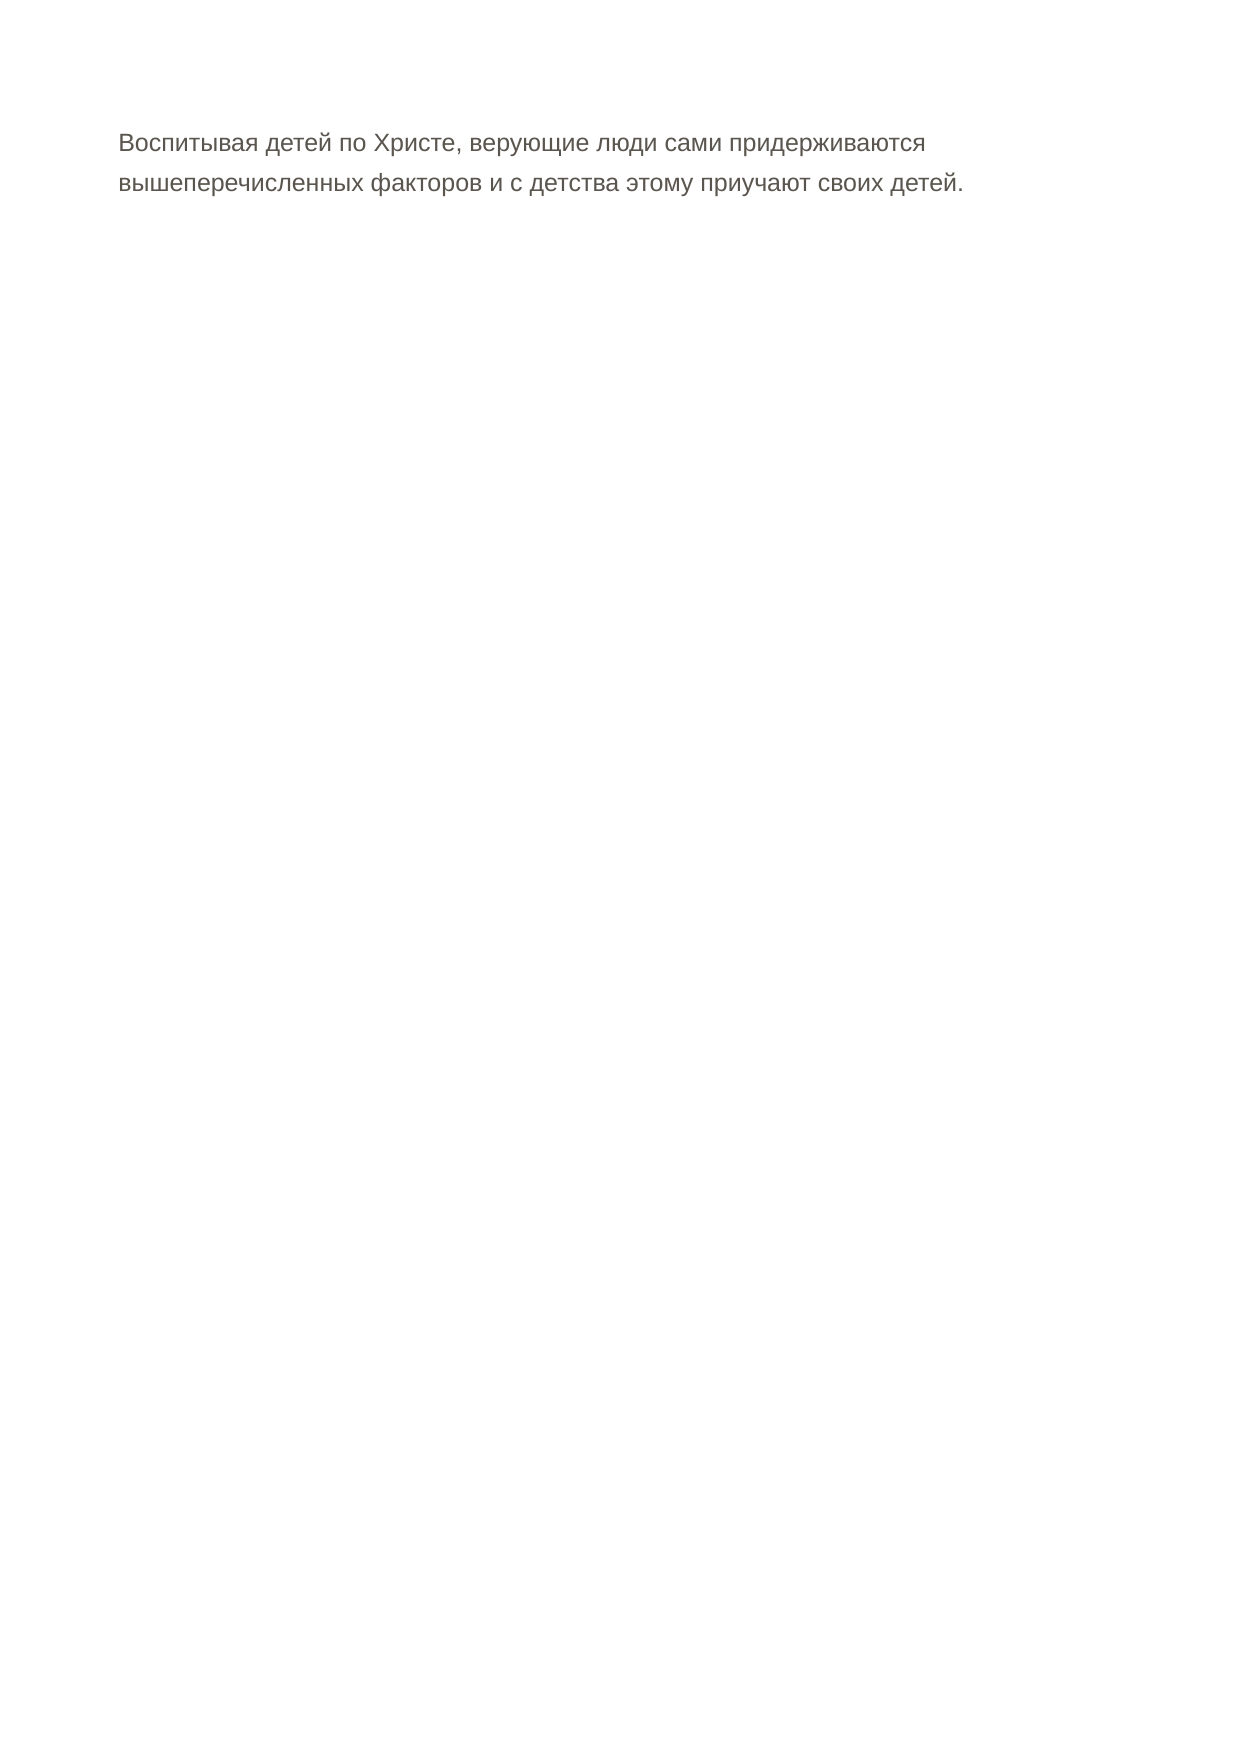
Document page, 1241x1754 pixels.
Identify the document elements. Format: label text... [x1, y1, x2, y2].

text Воспитывая детей по Христе, верующие люди сами придерживаются вышеперечисленных факторов и с детства этому приучают своих детей. [118, 118, 1122, 196]
